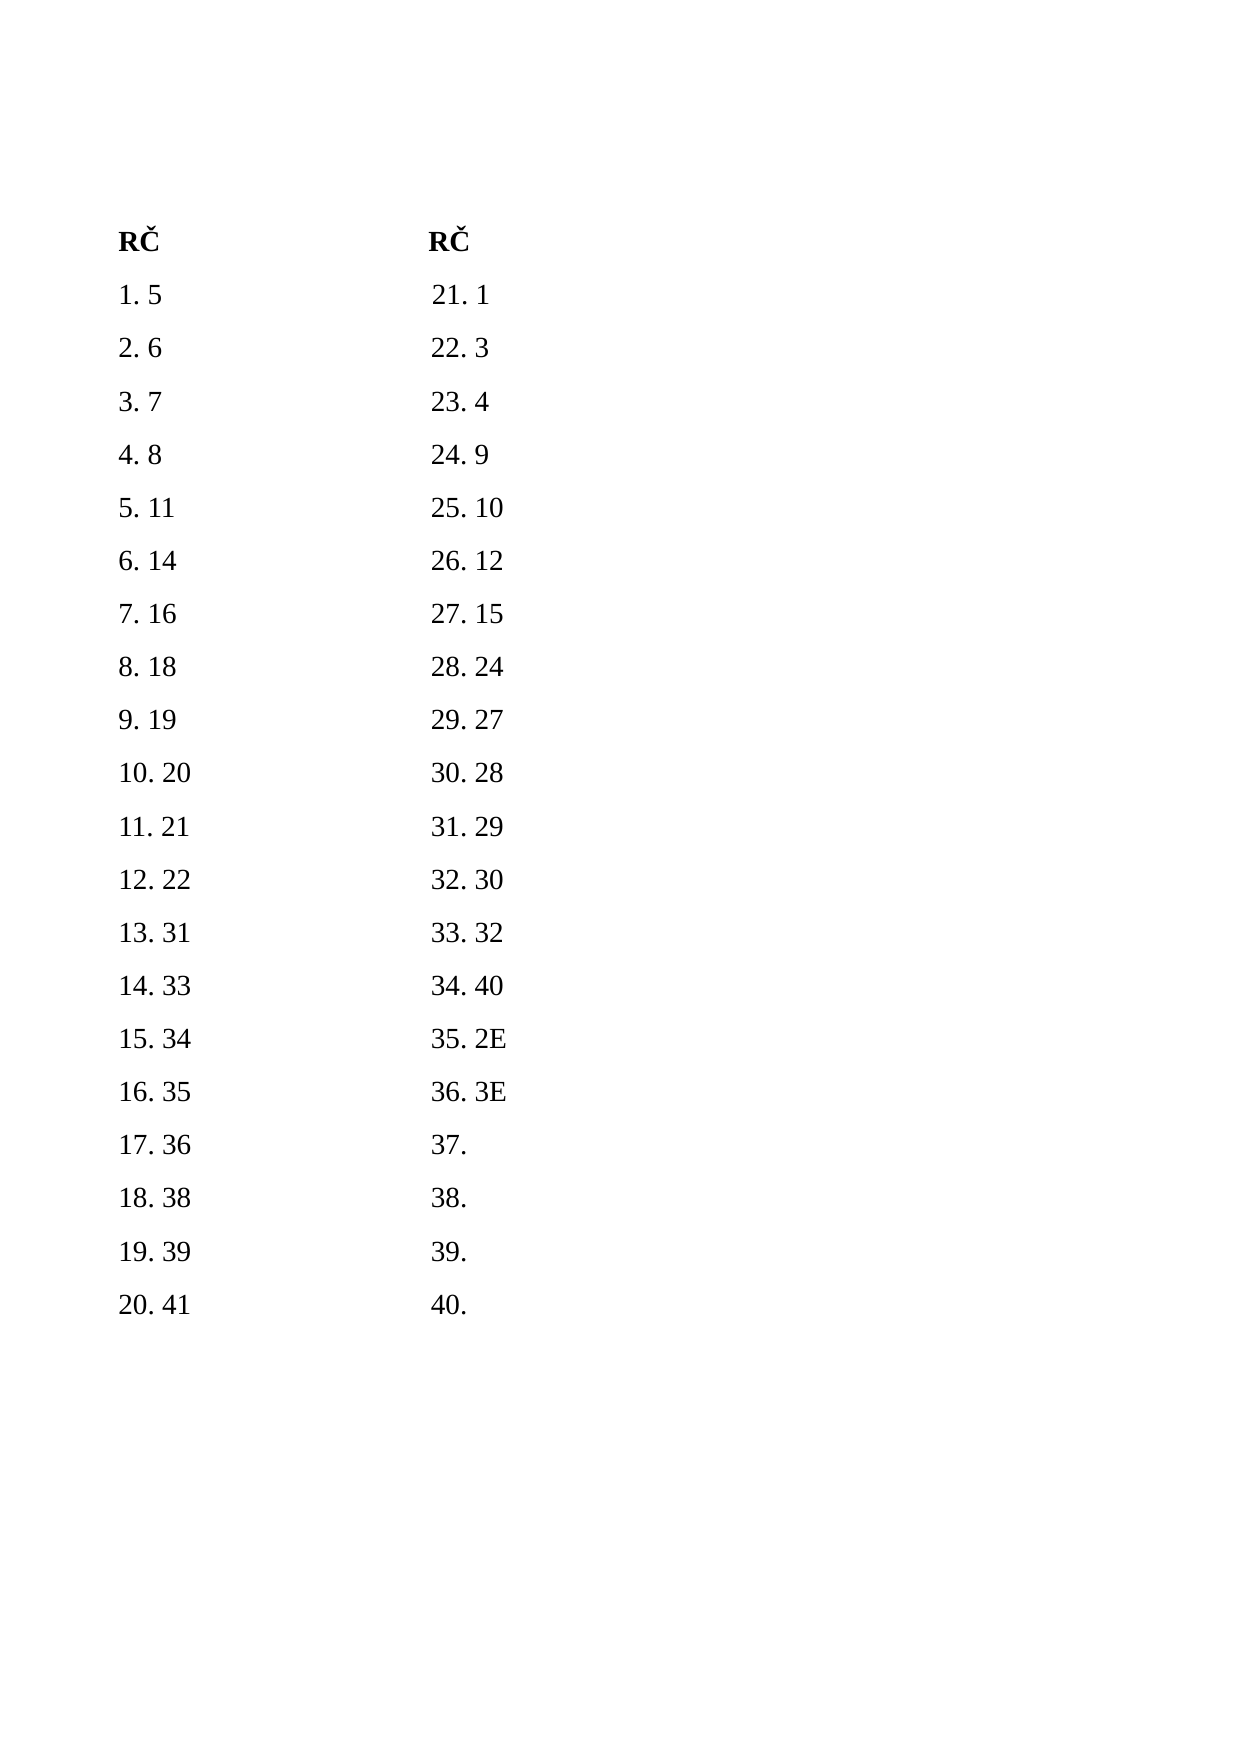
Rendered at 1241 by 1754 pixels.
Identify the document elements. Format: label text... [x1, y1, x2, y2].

text 14. 33 34. 40 [118, 968, 1122, 1002]
text 17. 36 37. [118, 1127, 1122, 1161]
text 11. 21 31. 29 [118, 809, 1122, 842]
text 4. 8 24. 9 [118, 437, 1122, 470]
text 1. 5 21. 1 [118, 277, 1122, 311]
text RČ RČ [118, 224, 1122, 258]
text 18. 38 38. [118, 1181, 1122, 1214]
text 2. 6 22. 3 [118, 331, 1122, 364]
text 10. 20 30. 28 [118, 756, 1122, 789]
text 19. 39 39. [118, 1234, 1122, 1267]
text 6. 14 26. 12 [118, 543, 1122, 577]
text 20. 41 40. [118, 1287, 1122, 1320]
text 12. 22 32. 30 [118, 862, 1122, 895]
text 7. 16 27. 15 [118, 596, 1122, 630]
text 9. 19 29. 27 [118, 702, 1122, 736]
text 13. 31 33. 32 [118, 915, 1122, 948]
text 8. 18 28. 24 [118, 649, 1122, 683]
text 16. 35 36. 3E [118, 1074, 1122, 1108]
text 15. 34 35. 2E [118, 1021, 1122, 1055]
text 3. 7 23. 4 [118, 384, 1122, 417]
text 5. 11 25. 10 [118, 490, 1122, 523]
